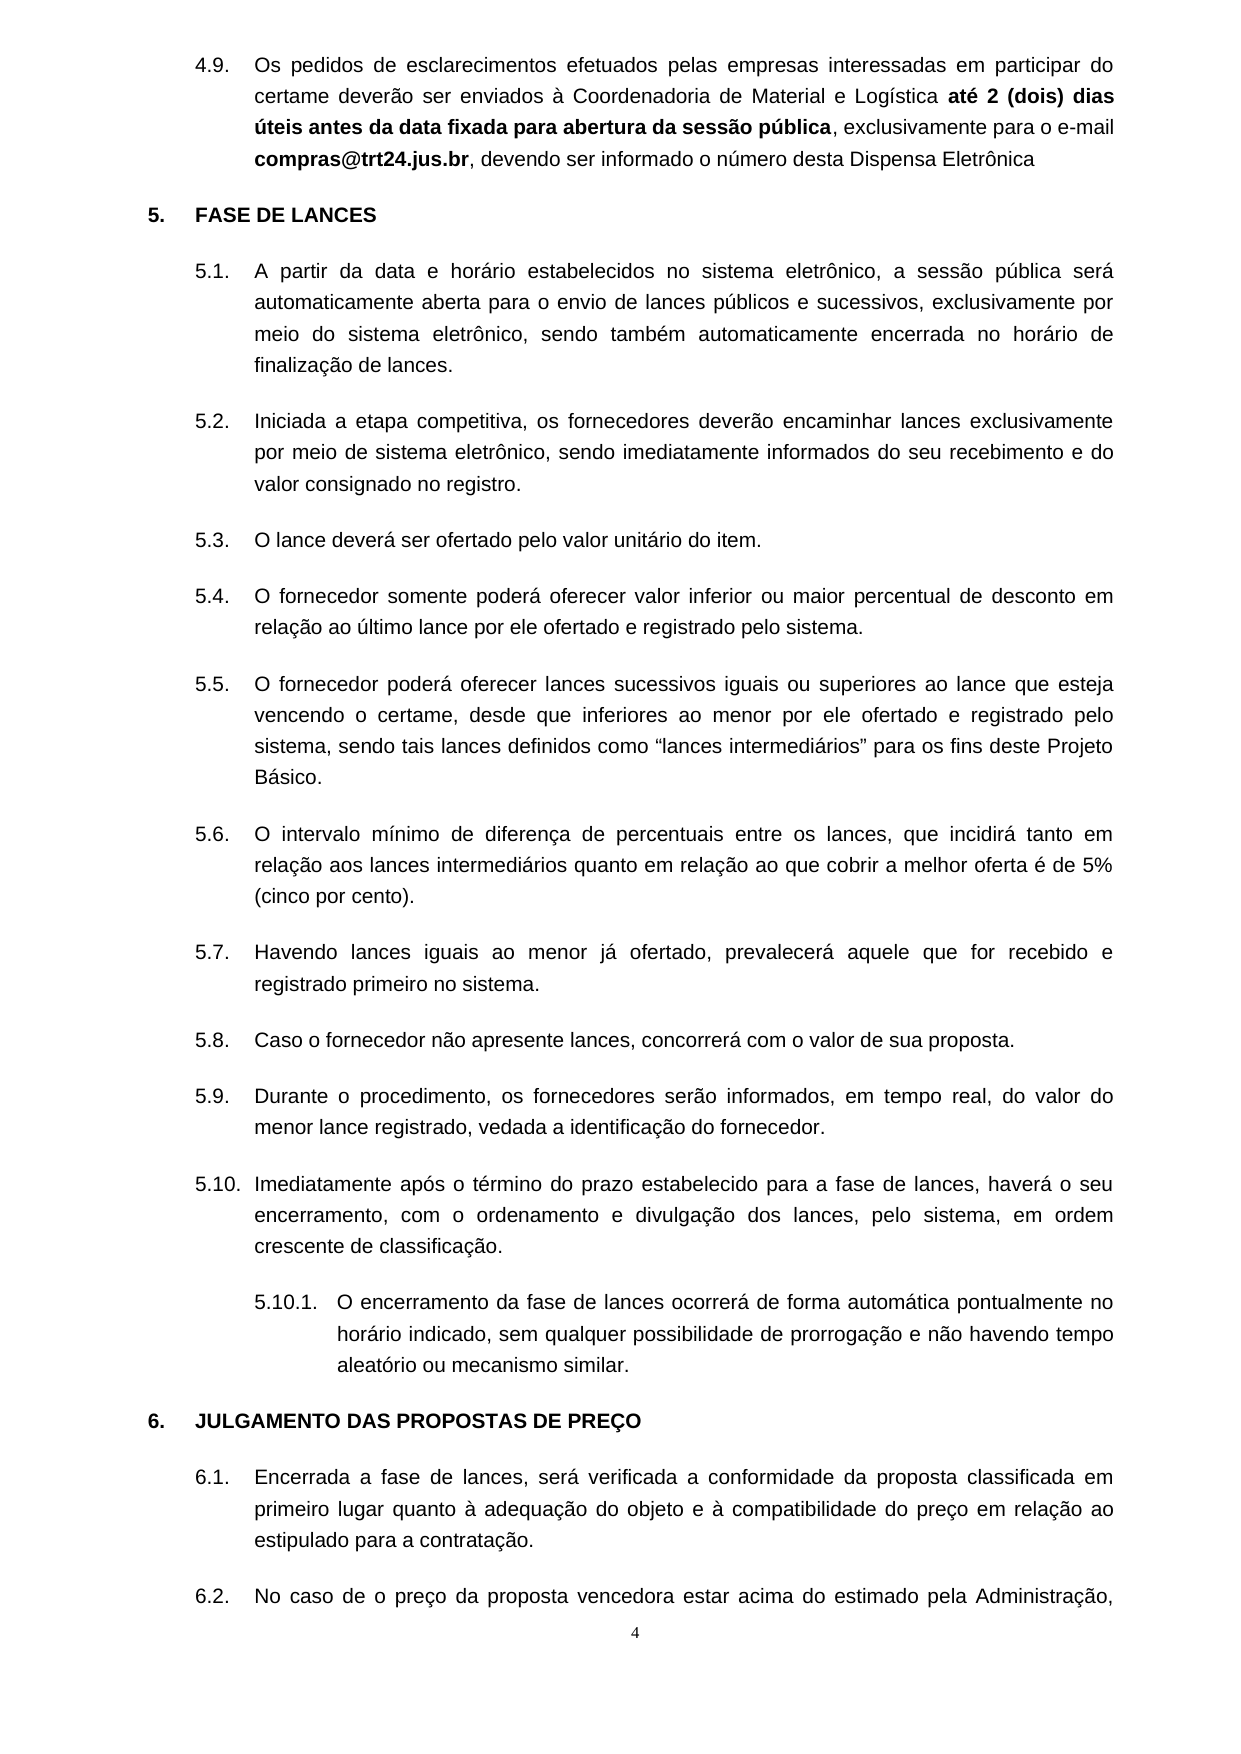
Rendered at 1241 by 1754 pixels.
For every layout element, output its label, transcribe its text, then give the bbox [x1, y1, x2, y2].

list Imediatamente após o término do prazo estabelecido para a fase de lances, haverá o seu encerramento, com o ordenamento e divulgação dos lances, pelo sistema, em ordem crescente de classificação. [195, 1166, 1115, 1260]
list JULGAMENTO DAS PROPOSTAS DE PREÇO [148, 1403, 1115, 1435]
list Os pedidos de esclarecimentos efetuados pelas empresas interessadas em participar do certame deverão ser enviados à Coordenadoria de Material e Logística até 2 (dois) dias úteis antes da data fixada para abertura da sessão pública, exclusivamente para o e-mail compras@trt24.jus.br, devendo ser informado o número desta Dispensa Eletrônica [195, 47, 1115, 172]
list O intervalo mínimo de diferença de percentuais entre os lances, que incidirá tanto em relação aos lances intermediários quanto em relação ao que cobrir a melhor oferta é de 5% (cinco por cento). [195, 816, 1115, 910]
list FASE DE LANCES [148, 197, 1115, 228]
list O encerramento da fase de lances ocorrerá de forma automática pontualmente no horário indicado, sem qualquer possibilidade de prorrogação e não havendo tempo aleatório ou mecanismo similar. [254, 1285, 1115, 1378]
list Caso o fornecedor não apresente lances, concorrerá com o valor de sua proposta. [195, 1022, 1115, 1053]
list Durante o procedimento, os fornecedores serão informados, em tempo real, do valor do menor lance registrado, vedada a identificação do fornecedor. [195, 1078, 1115, 1141]
list O fornecedor somente poderá oferecer valor inferior ou maior percentual de desconto em relação ao último lance por ele ofertado e registrado pelo sistema. [195, 578, 1115, 641]
list Encerrada a fase de lances, será verificada a conformidade da proposta classificada em primeiro lugar quanto à adequação do objeto e à compatibilidade do preço em relação ao estipulado para a contratação. [195, 1460, 1115, 1553]
list O lance deverá ser ofertado pelo valor unitário do item. [195, 522, 1115, 553]
list Iniciada a etapa competitiva, os fornecedores deverão encaminhar lances exclusivamente por meio de sistema eletrônico, sendo imediatamente informados do seu recebimento e do valor consignado no registro. [195, 403, 1115, 497]
list O fornecedor poderá oferecer lances sucessivos iguais ou superiores ao lance que esteja vencendo o certame, desde que inferiores ao menor por ele ofertado e registrado pelo sistema, sendo tais lances definidos como “lances intermediários” para os fins deste Projeto Básico. [195, 666, 1115, 791]
list Havendo lances iguais ao menor já ofertado, prevalecerá aquele que for recebido e registrado primeiro no sistema. [195, 935, 1115, 997]
list No caso de o preço da proposta vencedora estar acima do estimado pela Administração, [195, 1578, 1115, 1610]
list A partir da data e horário estabelecidos no sistema eletrônico, a sessão pública será automaticamente aberta para o envio de lances públicos e sucessivos, exclusivamente por meio do sistema eletrônico, sendo também automaticamente encerrada no horário de finalização de lances. [195, 253, 1115, 378]
